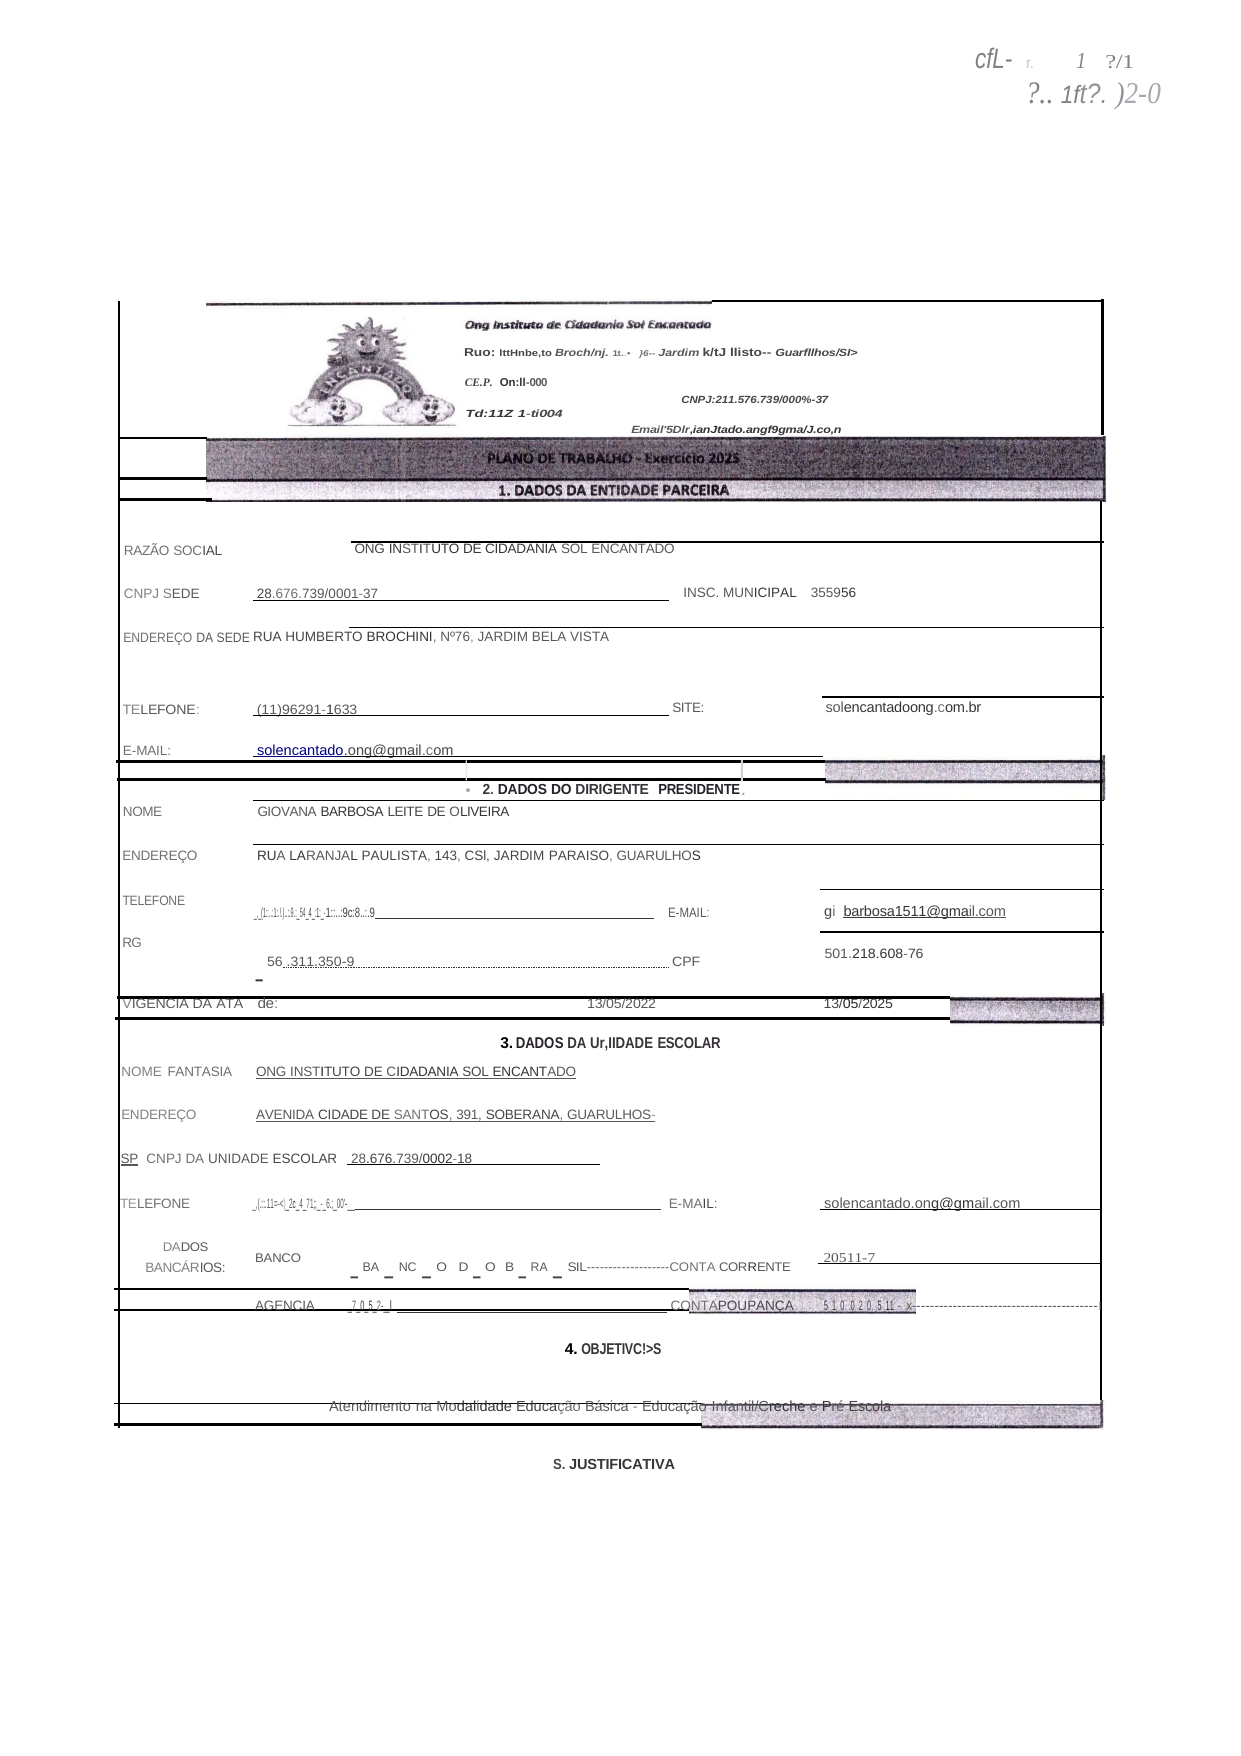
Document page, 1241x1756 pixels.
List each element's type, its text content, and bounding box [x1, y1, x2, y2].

text DADOS [145, 1240, 227, 1254]
list 2. DADOS DO DIRIGENTE PRESIDENTE [482, 783, 741, 797]
text [1102, 1249, 1176, 1265]
text ENDEREÇO RUA LARANJAL PAULISTA, 143, CSl, JARDIM PARAISO, GUARULHOS [122, 848, 1100, 863]
text Atendimento na Modalidade Educação Básica - Educação Infantil/Creche e Pré Escola [329, 1404, 701, 1414]
text NOME GIOVANA BARBOSA LEITE DE OLIVEIRA [123, 804, 1100, 819]
text AGENCIA _7_0_5_2-_l CONTAPOUPANÇA _5_1_0_.0_2_0._5_11_-_x l [916, 1298, 1100, 1313]
text Email'5Dlr,ianJtado.angf9gma/J.co,n [1107, 423, 1176, 436]
list [1107, 781, 1176, 798]
text ENDEREÇO AVENIDA CIDADE DE SANTOS, 391, SOBERANA, GUARULHOS-SP CNPJ DA UNIDADE ESCOLAR 28.676.739/0002-18 [120, 1107, 672, 1166]
text ?.. 1ft?. )2-0 [102, 75, 1164, 111]
text NOME FANTASIA ONG INSTITUTO DE CIDADANIA SOL ENCANTADO [121, 1064, 1100, 1079]
text TELEFONE _,(.::.11=-<)_2c_4_71;;_-_6.;_00'-4_ E-MAIL: solencantado.ong@gmail.com [120, 1194, 1100, 1211]
text [1107, 995, 1176, 1012]
text SITE: [672, 700, 707, 716]
text [1102, 1064, 1176, 1079]
text [1102, 541, 1176, 558]
text BANCO [255, 1251, 302, 1265]
subtitle solencantadoong.com.br [825, 698, 1100, 715]
text E-MAIL: solencantado.ong@gmail.com [123, 742, 1100, 759]
text 501.218.608-76 [824, 945, 1100, 961]
text 20511-7 [818, 1249, 1100, 1263]
text BANCÁRIOS: [144, 1260, 227, 1275]
text cfL- r. 1 ?/1 [102, 43, 1135, 75]
subtitle S. JUSTIFICATIVA [553, 1455, 1176, 1472]
subtitle [1102, 902, 1176, 919]
text TELEFONE RG [122, 892, 188, 950]
text _,_(1::..:1:.!.)..:.9.:_54_4_:1:_-1::..:9c:8..:.9 E-MAIL: [253, 904, 727, 920]
text CNPJ:211.576.739/000%-37 [1107, 393, 1176, 406]
text TELEFONE: (11)96291-1633 [122, 701, 669, 717]
text AGENCIA _7_0_5_2-_l CONTAPOUPANÇA _5_1_0_.0_2_0._5_11_-_x l [255, 1298, 689, 1309]
list DADOS DA Ur,IIDADE ESCOLAR [120, 1034, 1100, 1052]
list . [465, 781, 825, 798]
text RAZÃO SOCIAL ONG INSTITUTO DE CIDADANIA SOL ENCANTADO [123, 541, 1100, 558]
list OBJETIVC!>S [564, 1340, 1100, 1358]
list [1102, 1340, 1176, 1358]
subtitle [1102, 698, 1176, 715]
text -56 .311.350-9 CPF [251, 945, 727, 995]
text CNPJ SEDE 28.676.739/0001-37 INSC. MUNICIPAL 355956 ENDEREÇO DA SEDE RUA HUMBERTO BROCHINI, Nº76, JARDIM BELA VISTA [123, 585, 874, 645]
text -BA-NC-O D-O B-RA-SIL CONTA CORRENTE [346, 1251, 792, 1288]
text VIGENCIA DA ATA de: 13/05/2022 13/05/2025 [122, 999, 950, 1012]
text Atendimento na Modalidade Educação Básica - Educação Infantil/Creche e Pré Escola [329, 1397, 1100, 1403]
subtitle gi barbosa1511@gmail.com [824, 902, 1100, 919]
text [1102, 742, 1176, 759]
text [1102, 804, 1176, 819]
text [1102, 945, 1176, 961]
